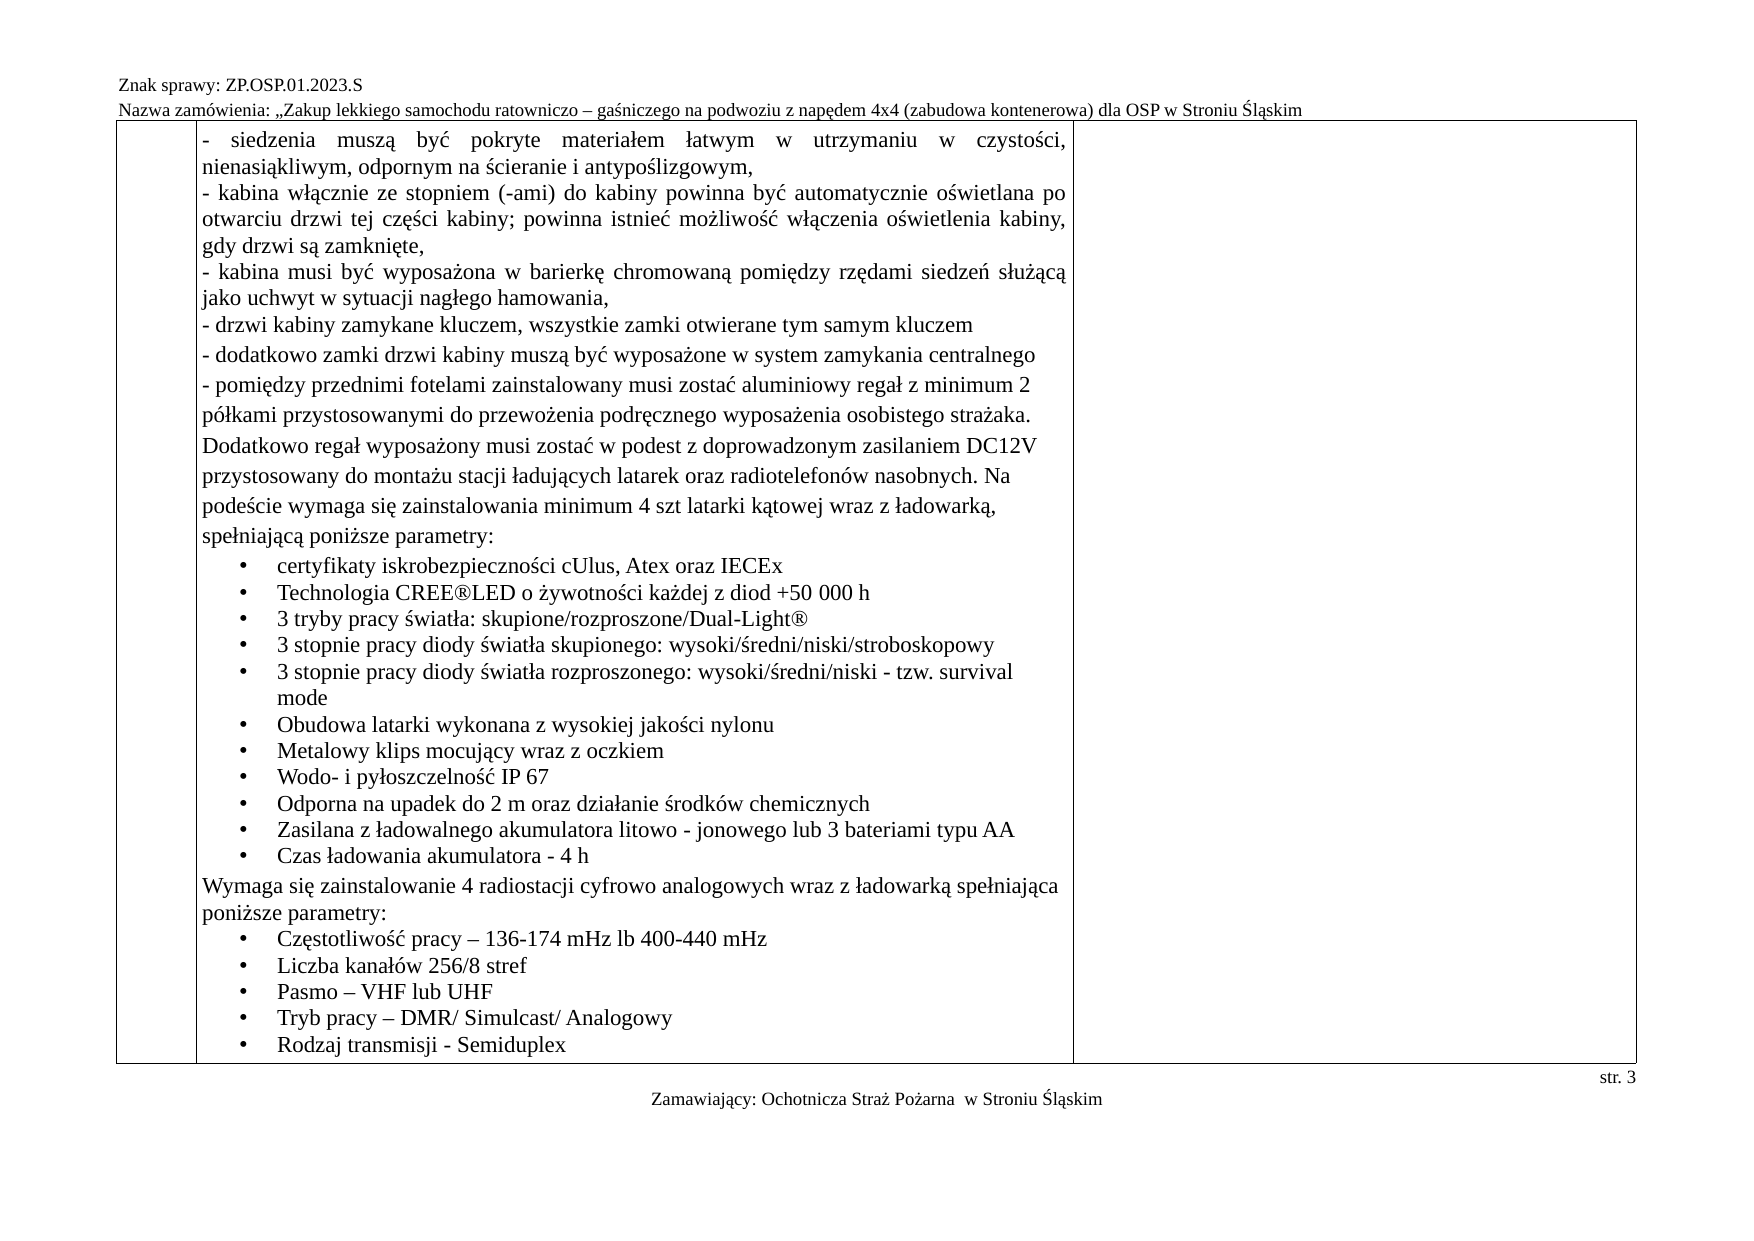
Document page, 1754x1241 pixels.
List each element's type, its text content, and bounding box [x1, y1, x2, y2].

table_cell [1074, 121, 1636, 1063]
table_cell [117, 121, 196, 1063]
table_cell - siedzenia muszą być pokryte materiałem łatwym w utrzymaniu w czystości, nienasiąkliwym, odpornym na ścieranie i antypoślizgowym, - kabina włącznie ze stopniem (-ami) do kabiny powinna być automatycznie oświetlana po otwarciu drzwi tej części kabiny; powinna istnieć możliwość włączenia oświetlenia kabiny, gdy drzwi są zamknięte, - kabina musi być wyposażona w barierkę chromowaną pomiędzy rzędami siedzeń służącą jako uchwyt w sytuacji nagłego hamowania, - drzwi kabiny zamykane kluczem, wszystkie zamki otwierane tym samym kluczem - dodatkowo zamki drzwi kabiny muszą być wyposażone w system zamykania centralnego - pomiędzy przednimi fotelami zainstalowany musi zostać aluminiowy regał z minimum 2 półkami przystosowanymi do przewożenia podręcznego wyposażenia osobistego strażaka. Dodatkowo regał wyposażony musi zostać w podest z doprowadzonym zasilaniem DC12V przystosowany do montażu stacji ładujących latarek oraz radiotelefonów nasobnych. Na podeście wymaga się zainstalowania minimum 4 szt latarki kątowej wraz z ładowarką, spełniającą poniższe parametry: certyfikaty iskrobezpieczności cUlus, Atex oraz IECEx Technologia CREE®LED o żywotności każdej z diod +50 000 h 3 tryby pracy światła: skupione/rozproszone/Dual-Light® 3 stopnie pracy diody światła skupionego: wysoki/średni/niski/stroboskopowy 3 stopnie pracy diody światła rozproszonego: wysoki/średni/niski - tzw. survival mode Obudowa latarki wykonana z wysokiej jakości nylonu Metalowy klips mocujący wraz z oczkiem Wodo- i pyłoszczelność IP 67 Odporna na upadek do 2 m oraz działanie środków chemicznych Zasilana z ładowalnego akumulatora litowo - jonowego lub 3 bateriami typu AA Czas ładowania akumulatora - 4 h Wymaga się zainstalowanie 4 radiostacji cyfrowo analogowych wraz z ładowarką spełniająca poniższe parametry: Częstotliwość pracy – 136-174 mHz lb 400-440 mHz Liczba kanałów 256/8 stref Pasmo – VHF lub UHF Tryb pracy – DMR/ Simulcast/ Analogowy Rodzaj transmisji - Semiduplex [197, 121, 1073, 1063]
